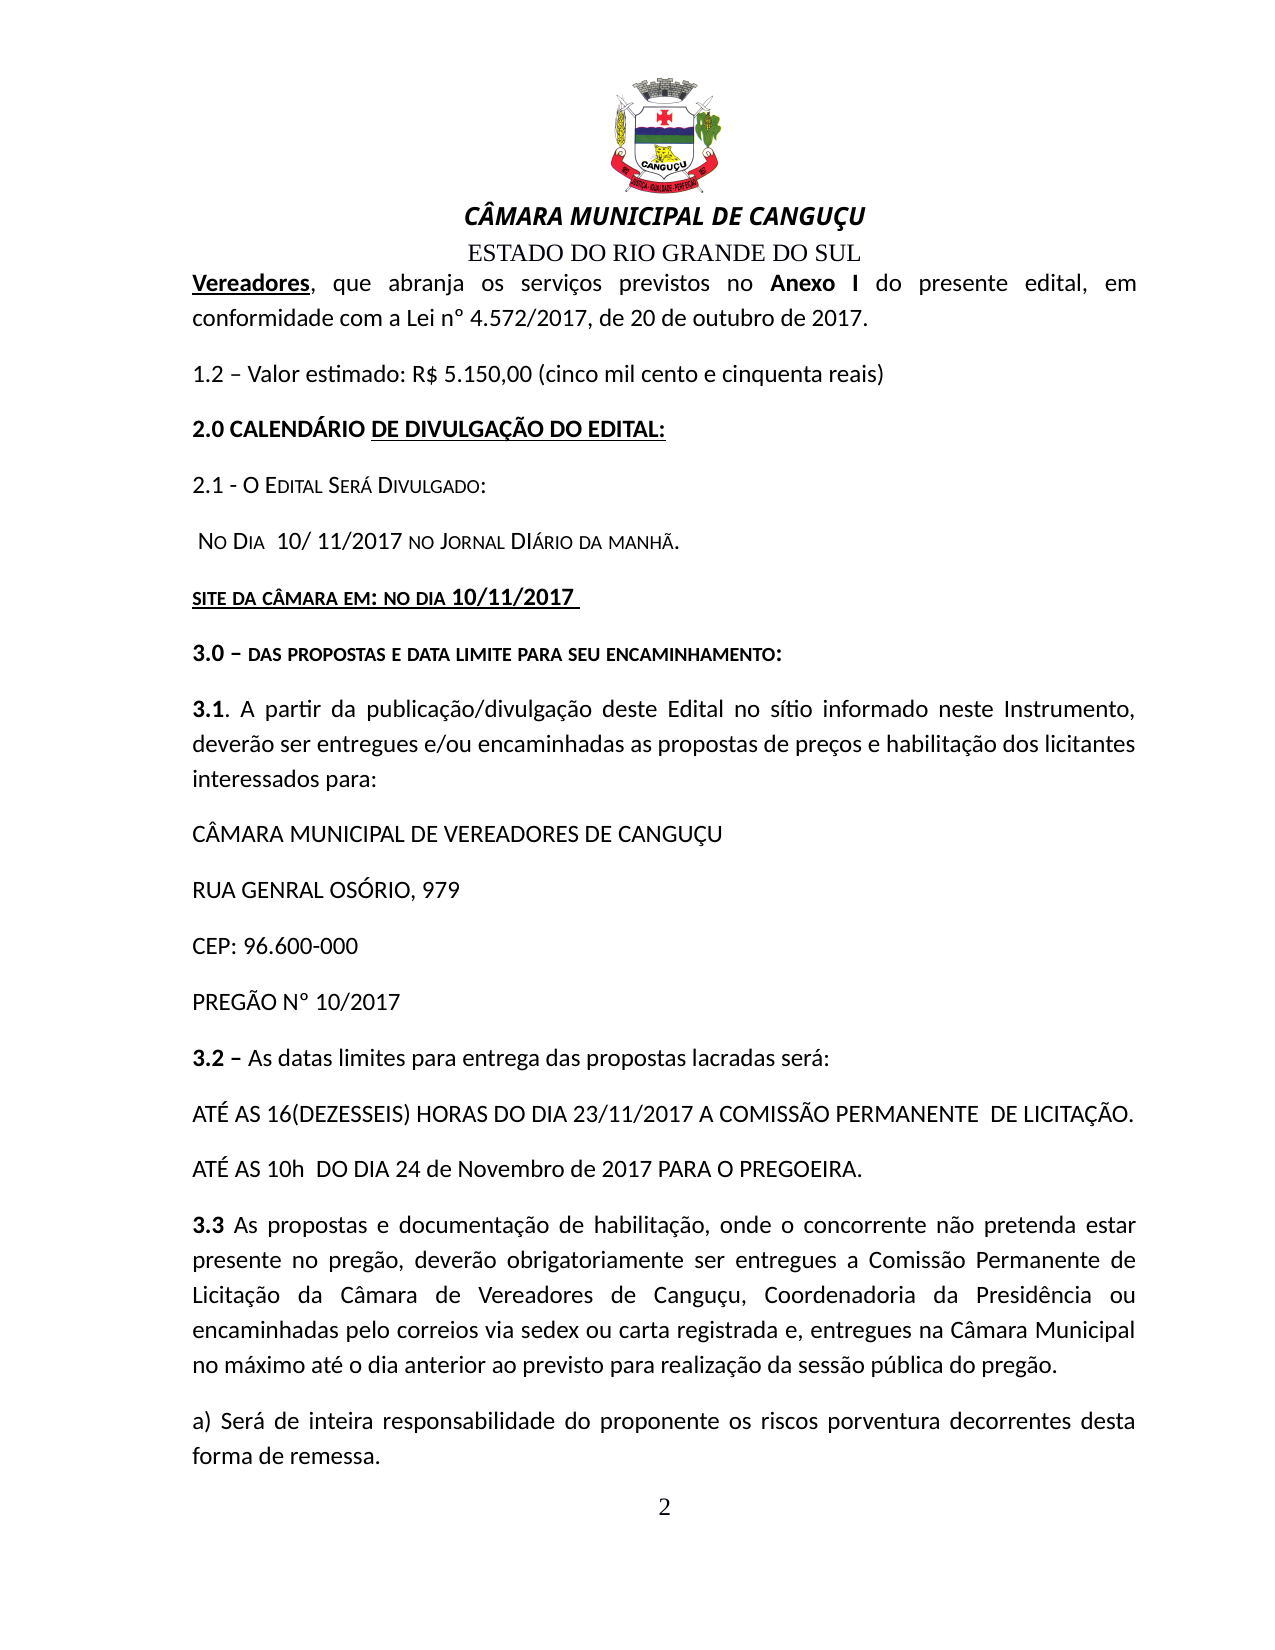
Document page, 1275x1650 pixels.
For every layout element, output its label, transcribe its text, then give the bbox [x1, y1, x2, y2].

text RUA GENRAL OSÓRIO, 979 [192, 874, 1137, 905]
text Vereadores, que abranja os serviços previstos no Anexo I do presente edital, em conformidade com a Lei nº 4.572/2017, de 20 de outubro de 2017. [192, 267, 1137, 332]
text ATÉ AS 16(DEZESSEIS) HORAS DO DIA 23/11/2017 A COMISSÃO PERMANENTE DE LICITAÇÃO. [192, 1098, 1137, 1128]
text ATÉ AS 10h DO DIA 24 de Novembro de 2017 PARA O PREGOEIRA. [192, 1154, 1137, 1184]
text No Dia 10/ 11/2017 no Jornal DIário da manhã. [192, 525, 1137, 556]
text 3.0 – das propostas e data limite para seu encaminhamento: [192, 637, 1137, 667]
text a) Será de inteira responsabilidade do proponente os riscos porventura decorrentes desta forma de remessa. [192, 1405, 1137, 1471]
text 3.2 – As datas limites para entrega das propostas lacradas será: [192, 1042, 1137, 1072]
text 1.2 – Valor estimado: R$ 5.150,00 (cinco mil cento e cinquenta reais) [192, 358, 1137, 388]
text 3.3 As propostas e documentação de habilitação, onde o concorrente não pretenda estar presente no pregão, deverão obrigatoriamente ser entregues a Comissão Permanente de Licitação da Câmara de Vereadores de Canguçu, Coordenadoria da Presidência ou encaminhadas pelo correios via sedex ou carta registrada e, entregues na Câmara Municipal no máximo até o dia anterior ao previsto para realização da sessão pública do pregão. [192, 1209, 1137, 1380]
text site da câmara em: no dia 10/11/2017 [192, 581, 1137, 612]
text 2.1 - O Edital Será Divulgado: [192, 469, 1137, 500]
text CÂMARA MUNICIPAL DE VEREADORES DE CANGUÇU [192, 819, 1137, 849]
text 2.0 CALENDÁRIO DE DIVULGAÇÃO DO EDITAL: [192, 414, 1137, 444]
text PREGÃO Nº 10/2017 [192, 986, 1137, 1017]
text 3.1. A partir da publicação/divulgação deste Edital no sítio informado neste Instrumento, deverão ser entregues e/ou encaminhadas as propostas de preços e habilitação dos licitantes interessados para: [192, 693, 1137, 793]
text CEP: 96.600-000 [192, 930, 1137, 961]
